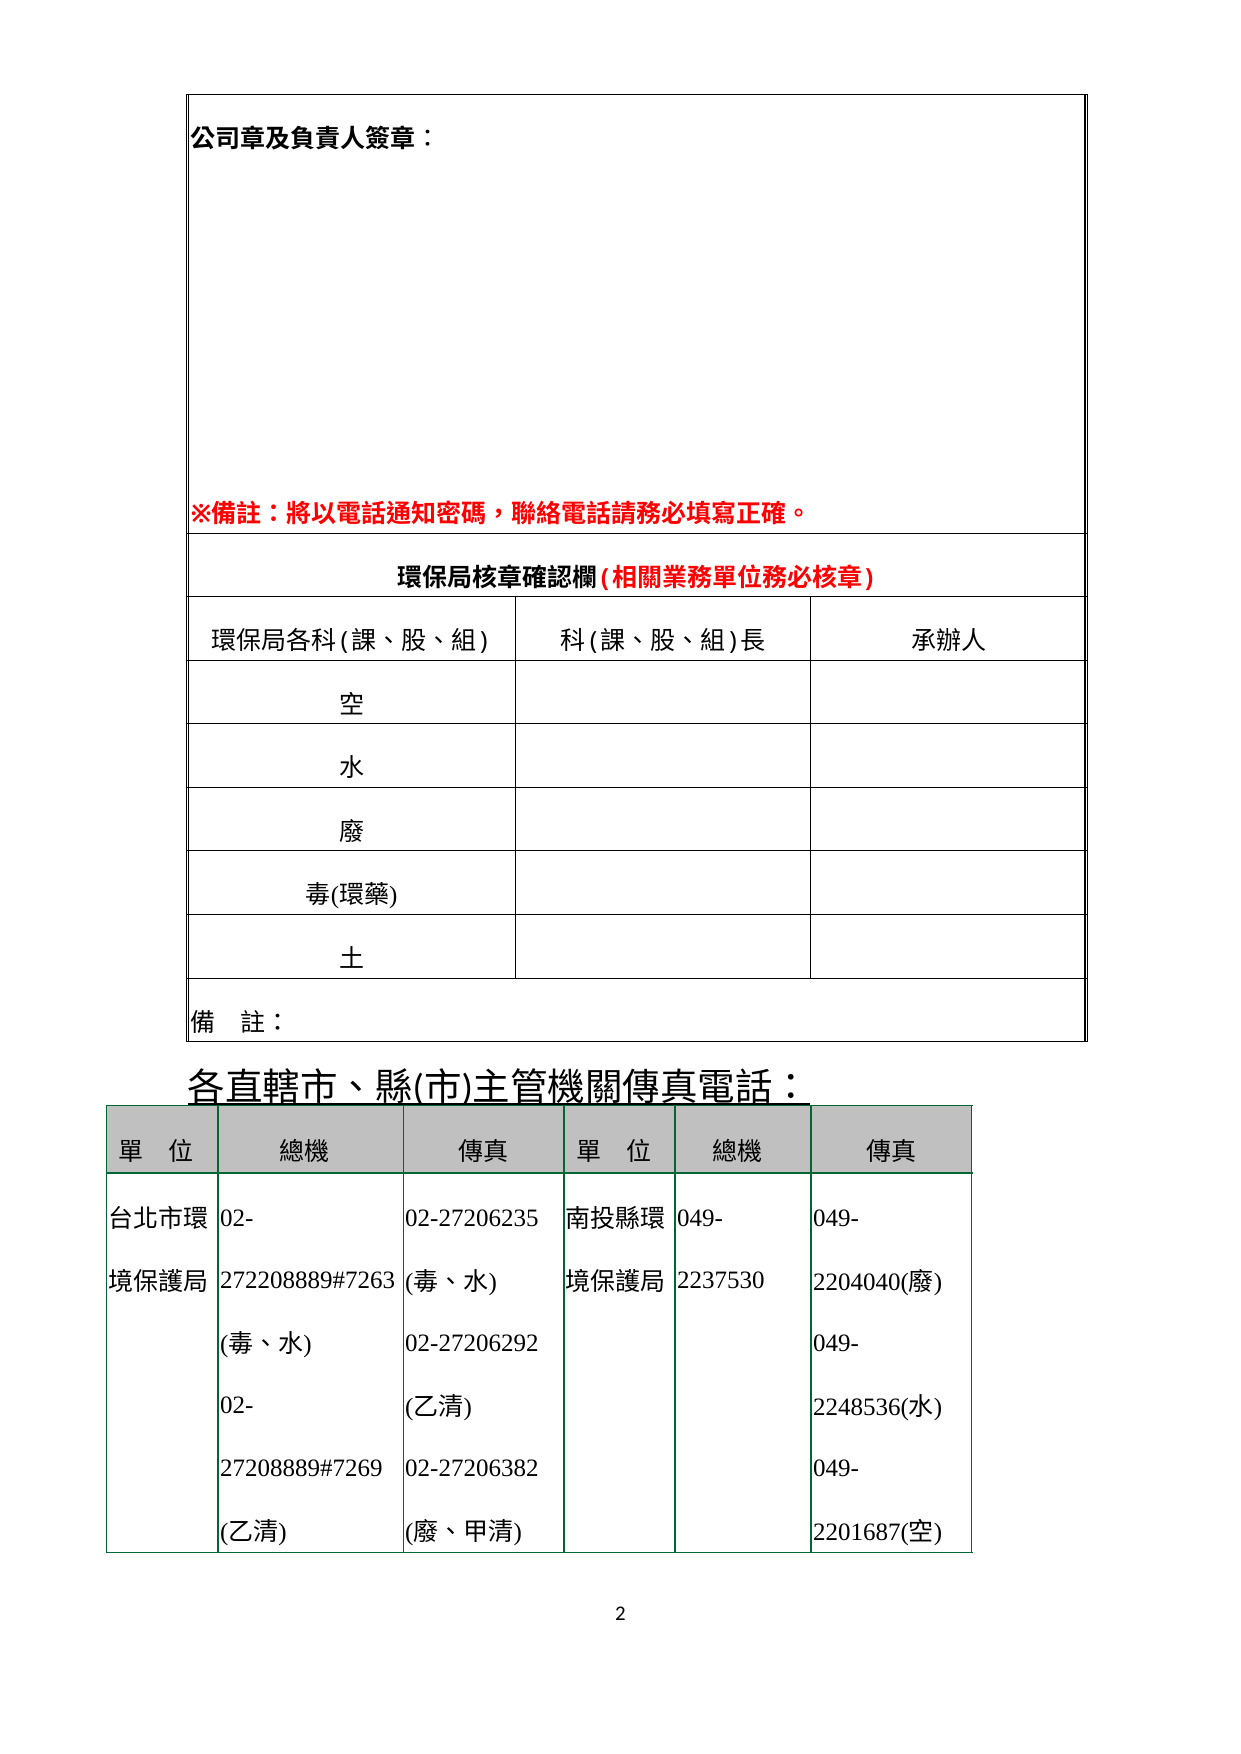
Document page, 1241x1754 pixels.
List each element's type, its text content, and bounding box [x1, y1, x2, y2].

table_cell [516, 851, 810, 914]
table_cell 049-2237530 [676, 1174, 810, 1552]
table_header 傳真 [812, 1106, 971, 1172]
table_cell 公司章及負責人簽章： ※備註：將以電話通知密碼，聯絡電話請務必填寫正確。 [189, 95, 1084, 533]
table_cell 環保局核章確認欄(相關業務單位務必核章) [189, 534, 1084, 596]
table_cell 科(課、股、組)長 [516, 597, 810, 660]
table_cell 南投縣環境保護局 [565, 1174, 674, 1552]
table_cell [811, 788, 1084, 850]
table_cell 台北市環境保護局 [107, 1174, 217, 1552]
table_header 傳真 [404, 1106, 563, 1172]
table_cell 土 [189, 915, 515, 977]
table_cell [811, 915, 1084, 977]
table_cell 毒(環藥) [189, 851, 515, 914]
table_cell 環保局各科(課、股、組) [189, 597, 515, 660]
table_cell 水 [189, 724, 515, 787]
table_cell [811, 724, 1084, 787]
table_header 單 位 [107, 1106, 217, 1172]
table_cell [516, 788, 810, 850]
table_cell 049-2204040(廢) 049-2248536(水) 049-2201687(空) [812, 1174, 971, 1552]
table_cell 02-27206235 (毒、水) 02-27206292 (乙清) 02-27206382 (廢、甲清) [404, 1174, 563, 1552]
table_cell 02-272208889#7263 (毒、水) 02-27208889#7269 (乙清) [219, 1174, 403, 1552]
table_cell 空 [189, 661, 515, 723]
table_cell [516, 661, 810, 723]
table_cell [516, 915, 810, 977]
table_cell 備 註： [189, 979, 1084, 1041]
table_cell [811, 851, 1084, 914]
text 各直轄市、縣(市)主管機關傳真電話： [187, 1042, 1053, 1104]
table_cell 廢 [189, 788, 515, 850]
table_cell [811, 661, 1084, 723]
table_header 總機 [676, 1106, 810, 1172]
table_cell 承辦人 [811, 597, 1084, 660]
table_cell [516, 724, 810, 787]
table_header 總機 [219, 1106, 403, 1172]
table_header 單 位 [565, 1106, 674, 1172]
